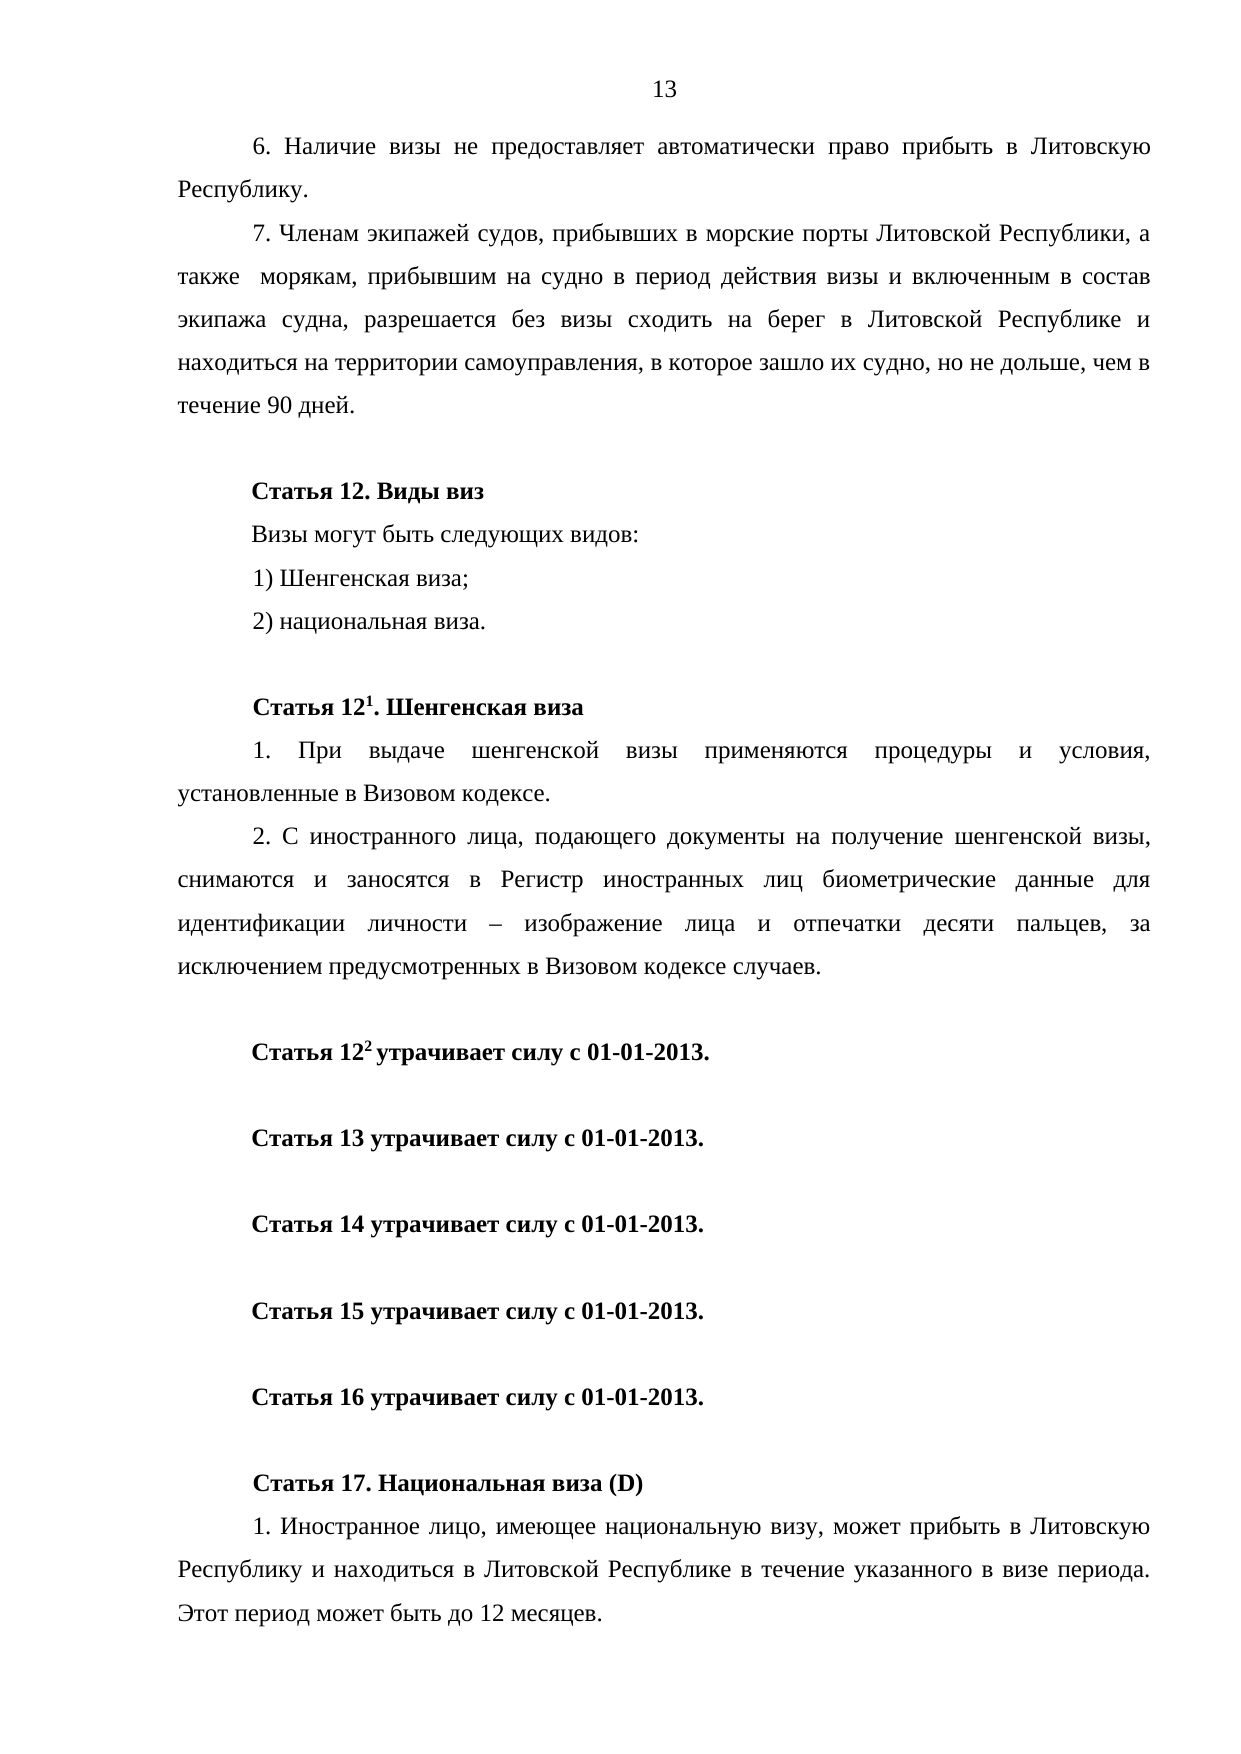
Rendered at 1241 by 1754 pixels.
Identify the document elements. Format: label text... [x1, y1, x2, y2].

text 2. С иностранного лица, подающего документы на получение шенгенской визы, снимаются и заносятся в Регистр иностранных лиц биометрические данные для идентификации личности – изображение лица и отпечатки десяти пальцев, за исключением предусмотренных в Визовом кодексе случаев. [177, 821, 1152, 979]
text 1) Шенгенская виза; [177, 563, 1152, 591]
text Статья 17. Национальная виза (D) [177, 1468, 1152, 1497]
text Статья 122 утрачивает силу с 01-01-2013. [177, 1037, 1152, 1066]
text Статья 14 утрачивает силу с 01-01-2013. [177, 1209, 1152, 1238]
text Статья 12. Виды виз [177, 476, 1152, 505]
text Статья 13 утрачивает силу с 01-01-2013. [177, 1123, 1152, 1152]
text Статья 16 утрачивает силу с 01-01-2013. [177, 1382, 1152, 1411]
text Статья 15 утрачивает силу с 01-01-2013. [177, 1296, 1152, 1324]
text Визы могут быть следующих видов: [177, 519, 1152, 548]
text 1. Иностранное лицо, имеющее национальную визу, может прибыть в Литовскую Республику и находиться в Литовской Республике в течение указанного в визе периода. Этот период может быть до 12 месяцев. [177, 1511, 1152, 1626]
text 7. Членам экипажей судов, прибывших в морские порты Литовской Республики, а также морякам, прибывшим на судно в период действия визы и включенным в состав экипажа судна, разрешается без визы сходить на берег в Литовской Республике и находиться на территории самоуправления, в которое зашло их судно, но не дольше, чем в течение 90 дней. [177, 218, 1152, 419]
text 2) национальная виза. [177, 606, 1152, 634]
text 1. При выдаче шенгенской визы применяются процедуры и условия, установленные в Визовом кодексе. [177, 735, 1152, 807]
text Статья 121. Шенгенская виза [177, 692, 1152, 721]
text 6. Наличие визы не предоставляет автоматически право прибыть в Литовскую Республику. [177, 131, 1152, 203]
